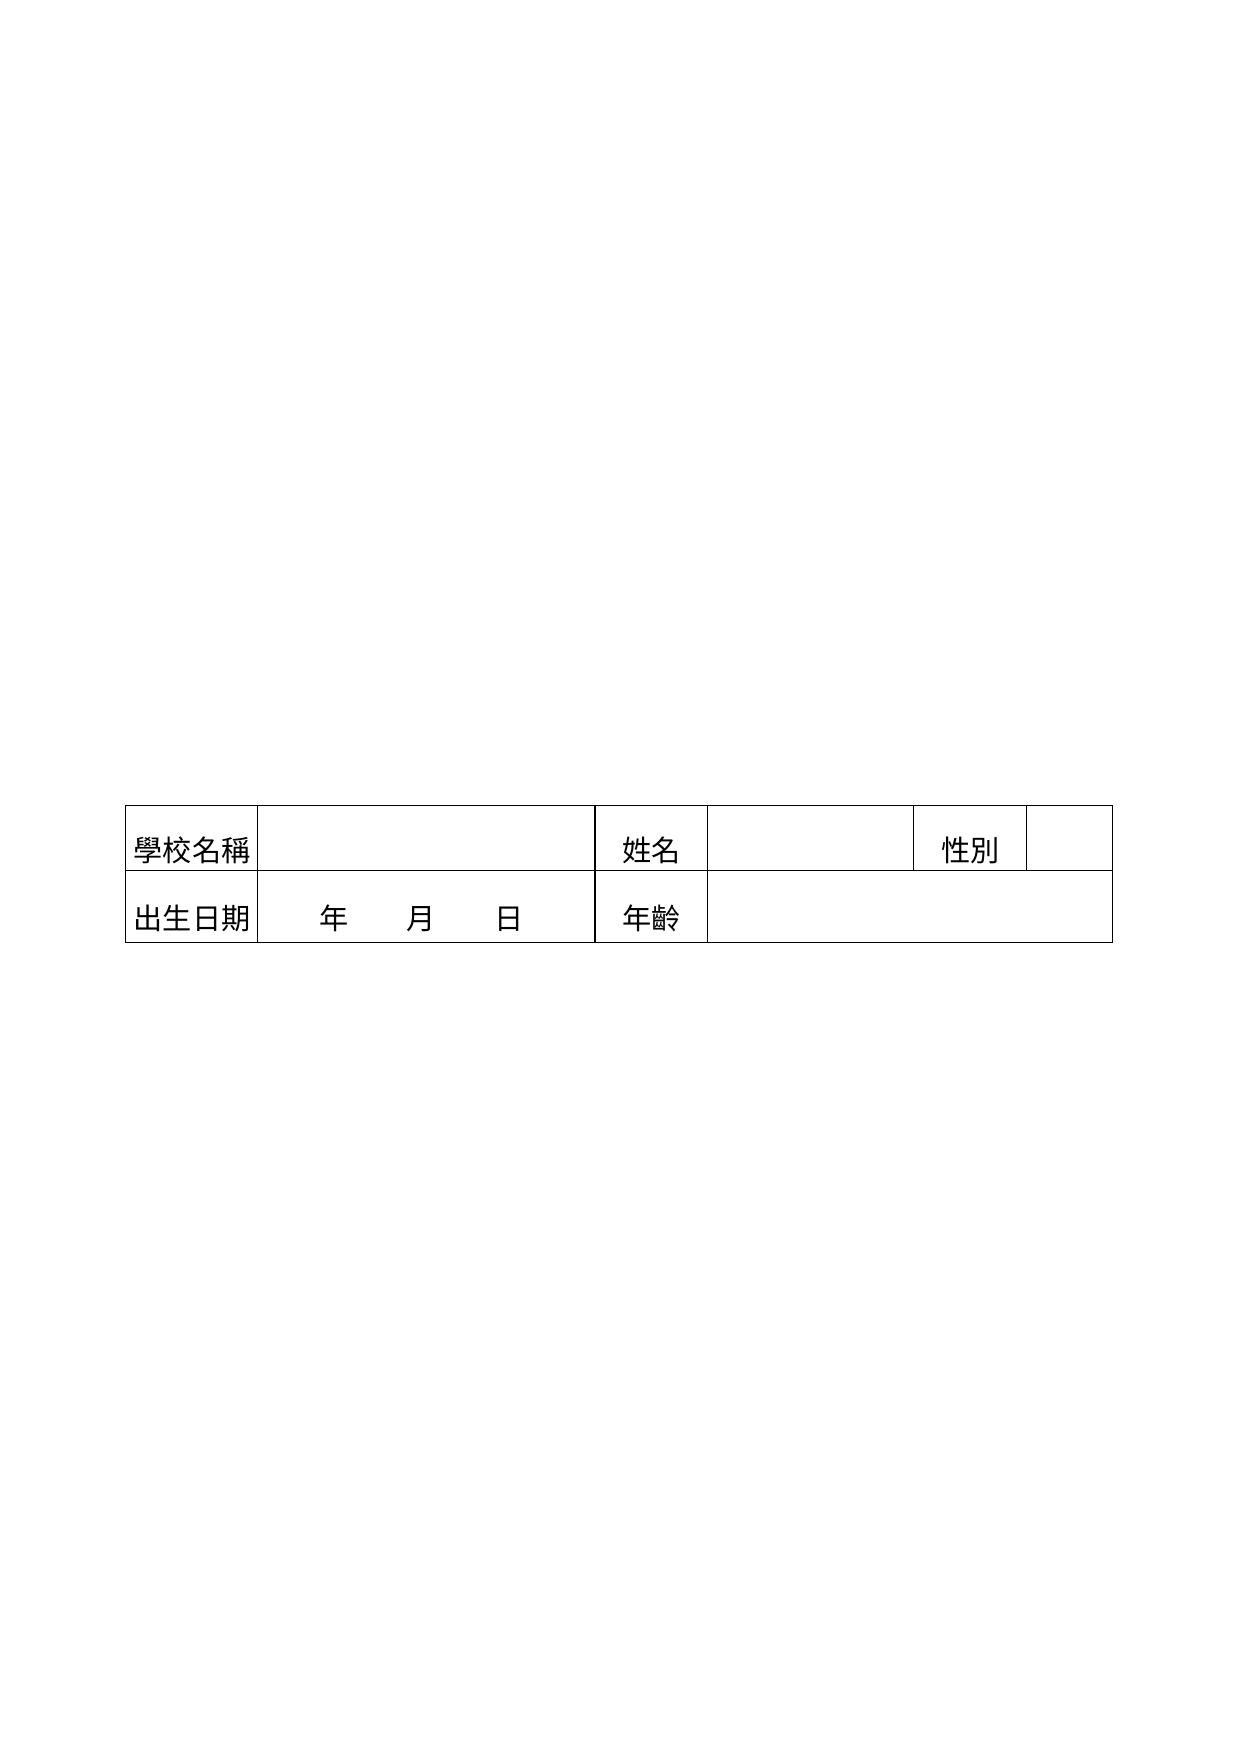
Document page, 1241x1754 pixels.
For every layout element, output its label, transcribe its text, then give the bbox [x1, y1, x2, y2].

table_header 學校名稱 [126, 806, 257, 870]
table_header [258, 806, 594, 870]
table_header [1027, 806, 1112, 870]
table_header 性別 [914, 806, 1026, 870]
table_header [708, 806, 913, 870]
table_cell [708, 871, 1112, 942]
table_cell 年齡 [596, 871, 707, 942]
table_cell 年 月 日 [258, 871, 594, 942]
table_cell 出生日期 [126, 871, 257, 942]
table_header 姓名 [596, 806, 707, 870]
